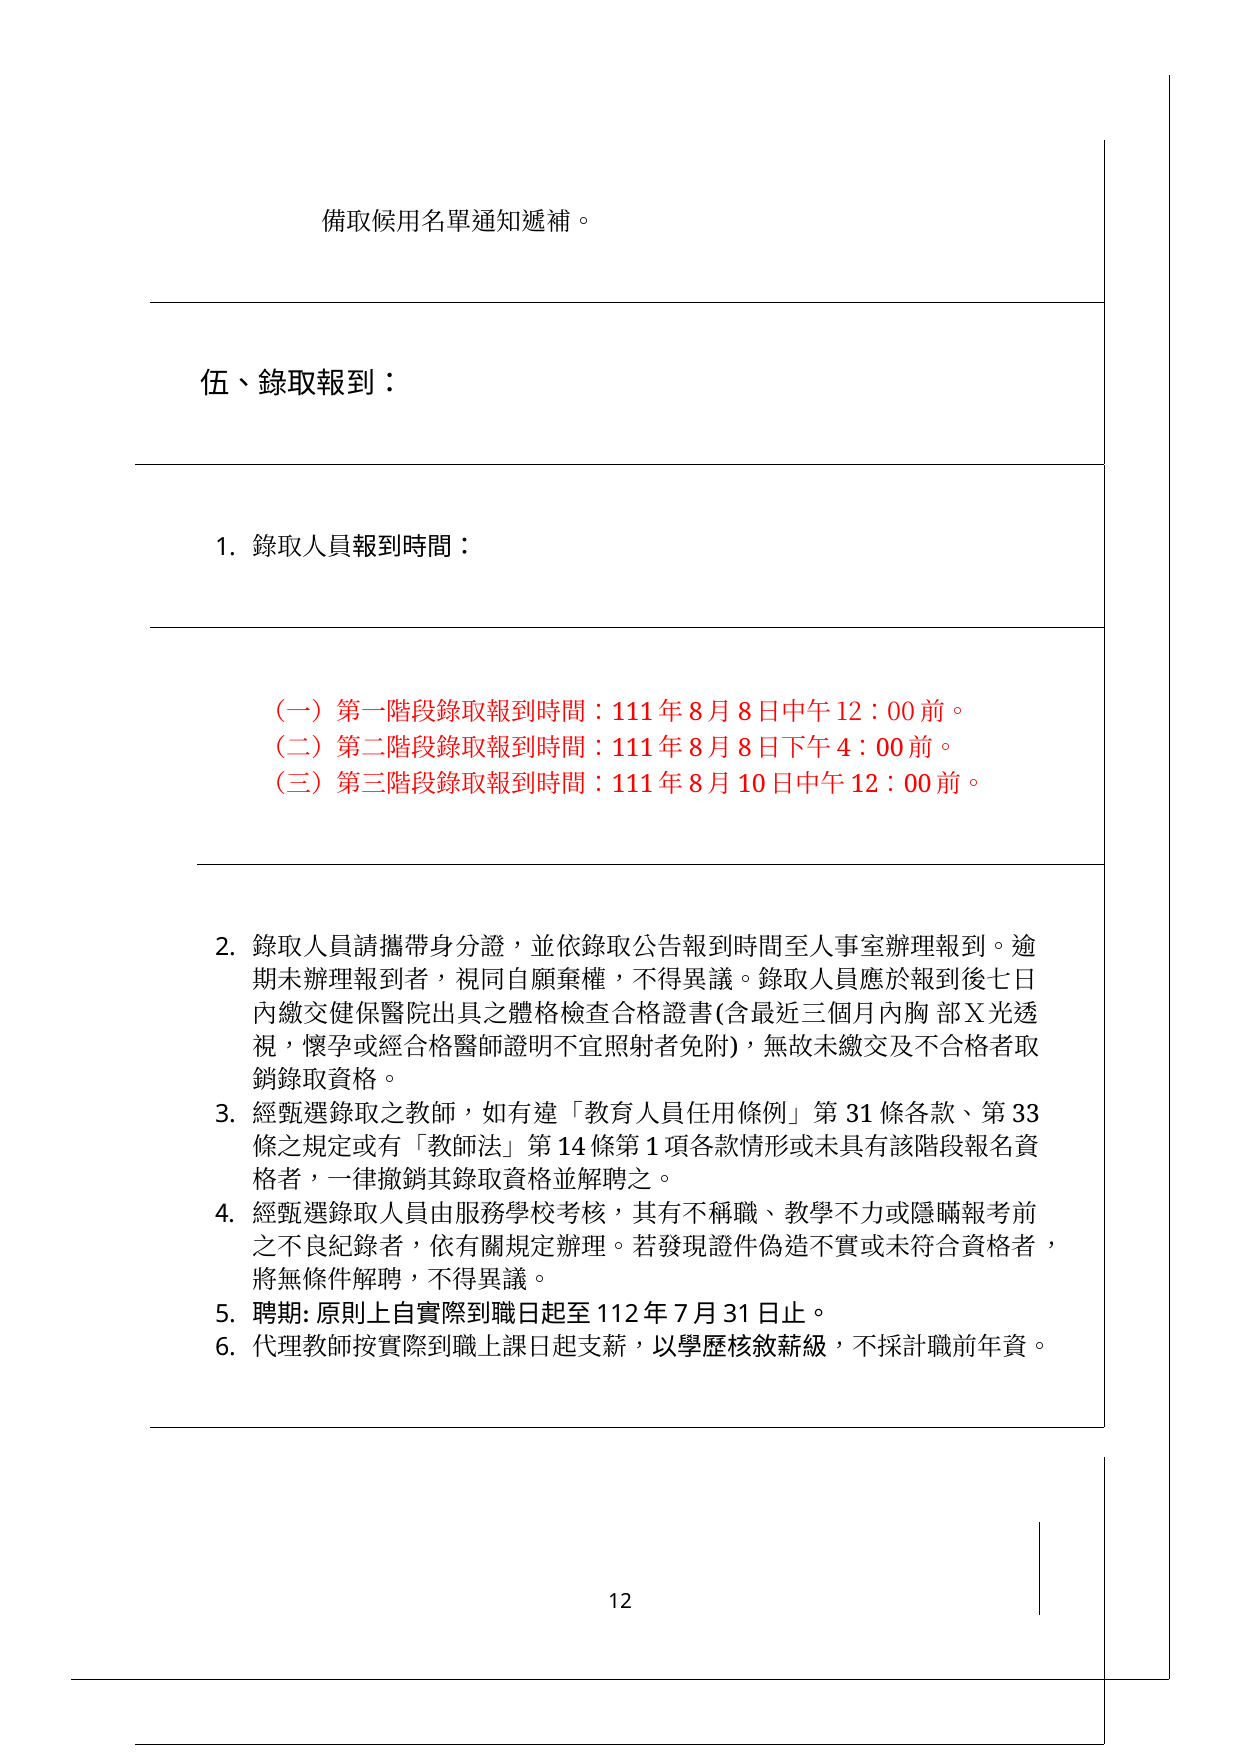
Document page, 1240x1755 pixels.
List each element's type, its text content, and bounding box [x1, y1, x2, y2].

text 備取候用名單通知遞補。 [150, 139, 1104, 302]
text 伍、錄取報到： [135, 302, 1104, 464]
list 聘期: 原則上自實際到職日起至112年7月31日止。 [150, 1296, 1104, 1329]
list 錄取人員報到時間： [150, 464, 1104, 627]
list 經甄選錄取人員由服務學校考核，其有不稱職、教學不力或隱瞞報考前之不良紀錄者，依有關規定辦理。若發現證件偽造不實或未符合資格者，將無條件解聘，不得異議。 [150, 1196, 1104, 1296]
list 經甄選錄取之教師，如有違「教育人員任用條例」第31條各款、第33條之規定或有「教師法」第14條第1項各款情形或未具有該階段報名資格者，一律撤銷其錄取資格並解聘之。 [150, 1096, 1104, 1196]
list 錄取人員請攜帶身分證，並依錄取公告報到時間至人事室辦理報到。逾期未辦理報到者，視同自願棄權，不得異議。錄取人員應於報到後七日內繳交健保醫院出具之體格檢查合格證書(含最近三個月內胸 部Ｘ光透視，懷孕或經合格醫師證明不宜照射者免附)，無故未繳交及不合格者取銷錄取資格。 [150, 864, 1104, 1096]
text （三）第三階段錄取報到時間：111年8月10日中午12：00前。 [197, 764, 1104, 864]
list 代理教師按實際到職上課日起支薪，以學歷核敘薪級，不採計職前年資。 [150, 1329, 1104, 1427]
text （一）第一階段錄取報到時間：111年8月8日中午12：00前。 [197, 627, 1104, 728]
text （二）第二階段錄取報到時間：111年8月8日下午4：00前。 [197, 728, 1104, 764]
